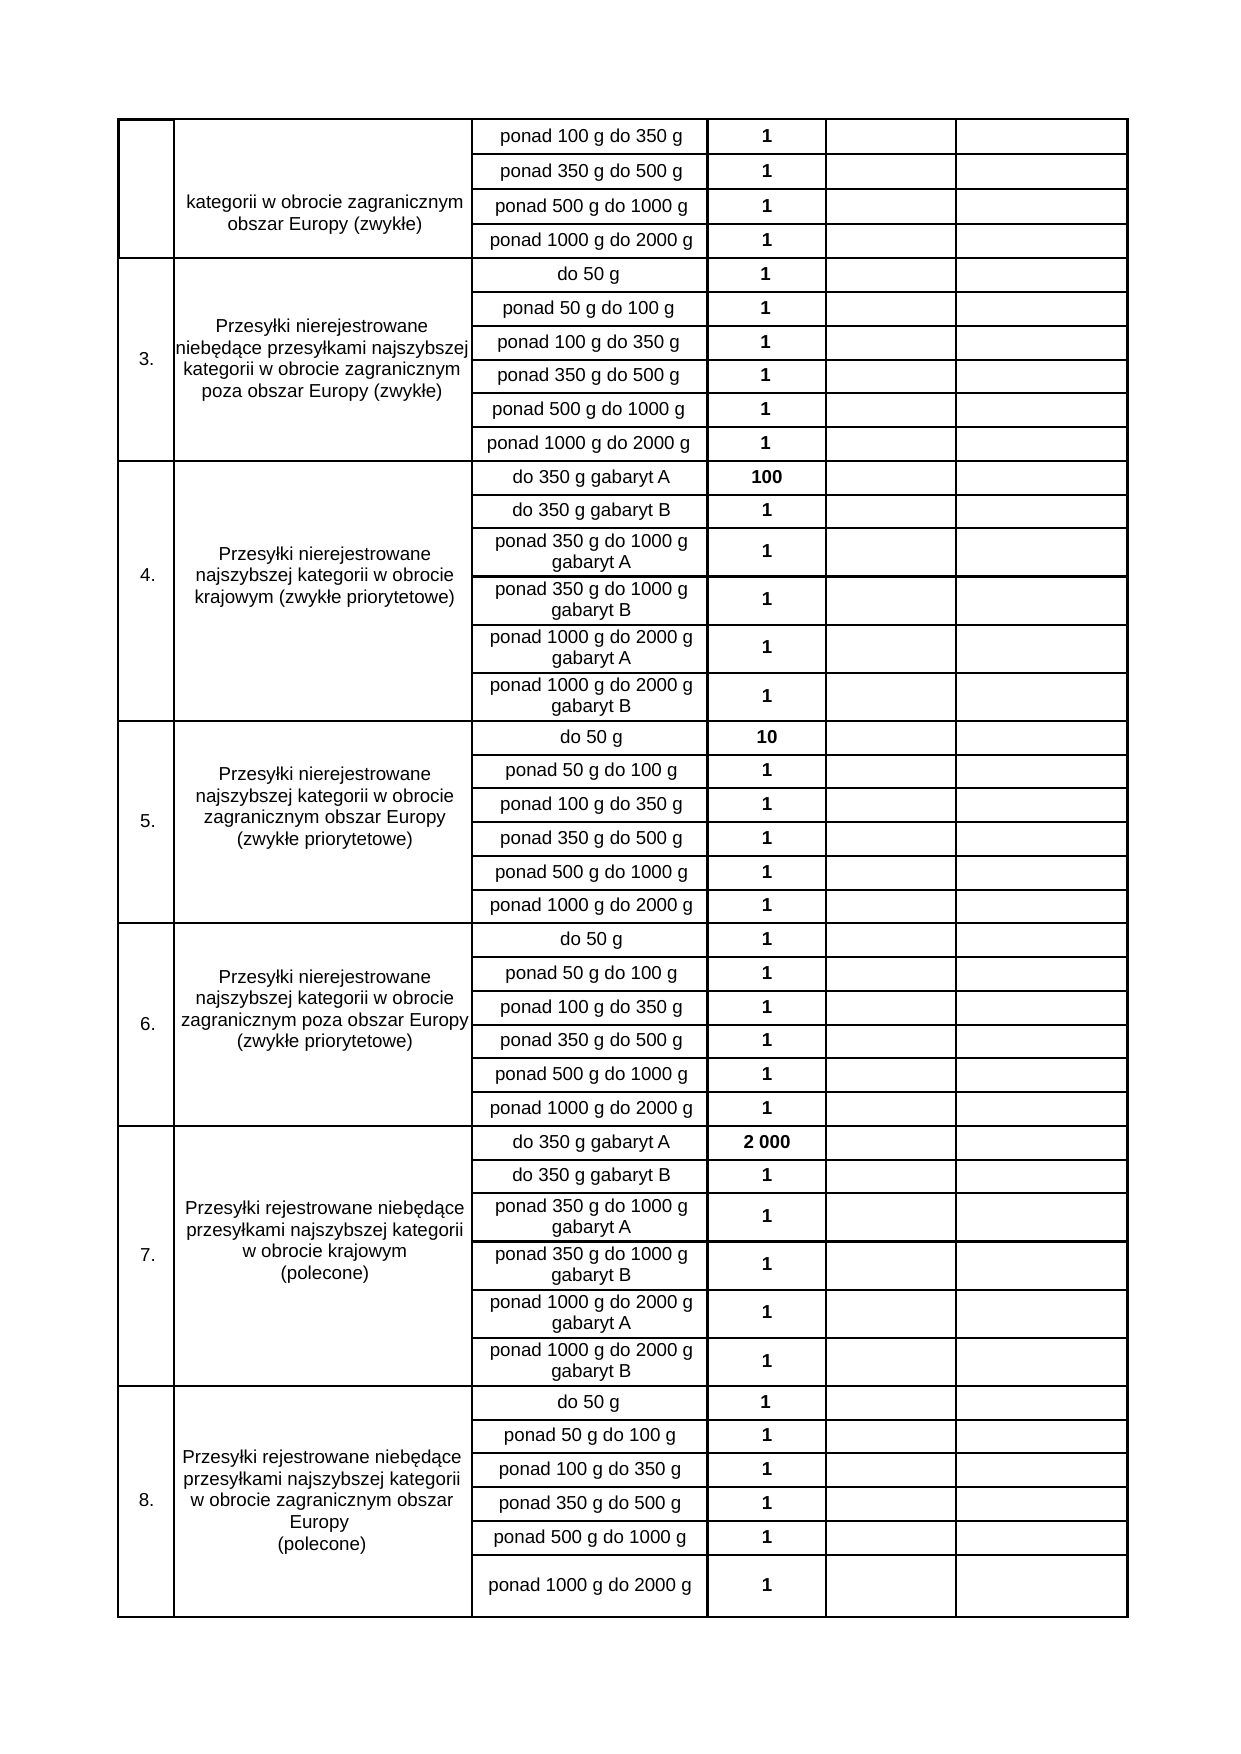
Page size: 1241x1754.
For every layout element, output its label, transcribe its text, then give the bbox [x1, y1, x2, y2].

table_cell 1 [709, 1243, 825, 1288]
table_cell 1 [709, 529, 825, 575]
table_cell ponad 100 g do 350 g [473, 992, 706, 1023]
table_cell [957, 578, 1126, 623]
table_cell do 50 g [473, 1387, 706, 1418]
table_cell 1 [709, 891, 825, 922]
table_cell [957, 529, 1126, 575]
table_cell ponad 50 g do 100 g [473, 958, 706, 990]
table_cell [957, 428, 1126, 460]
table_cell [827, 529, 955, 575]
table_cell [827, 992, 955, 1023]
table_cell [957, 190, 1126, 222]
table_cell [827, 155, 955, 188]
table_cell do 350 g gabaryt A [473, 462, 706, 493]
table_cell [957, 722, 1126, 753]
table_cell ponad 350 g do 1000 g gabaryt A [473, 529, 706, 575]
table_cell ponad 1000 g do 2000 g gabaryt B [473, 674, 706, 720]
table_cell [827, 1026, 955, 1057]
table_cell [827, 1488, 955, 1520]
table_cell 3. [119, 259, 173, 460]
table_cell [827, 428, 955, 460]
table_cell ponad 1000 g do 2000 g [473, 225, 706, 257]
table_cell do 350 g gabaryt A [473, 1127, 706, 1158]
table_cell ponad 1000 g do 2000 g [473, 1556, 706, 1616]
table_cell ponad 50 g do 100 g [473, 756, 706, 787]
table_cell [957, 155, 1126, 188]
table_cell 1 [709, 327, 825, 358]
table_cell [957, 626, 1126, 672]
table_cell ponad 500 g do 1000 g [473, 857, 706, 888]
table_cell [827, 293, 955, 325]
table_cell [957, 225, 1126, 257]
table_cell 1 [709, 958, 825, 990]
table_cell [827, 361, 955, 392]
table_cell [957, 958, 1126, 990]
table_cell 1 [709, 190, 825, 222]
table_cell 1 [709, 823, 825, 855]
table_cell [957, 1291, 1126, 1337]
table_cell [827, 1556, 955, 1616]
table_cell [827, 462, 955, 493]
table_cell ponad 1000 g do 2000 g [473, 891, 706, 922]
table_cell [957, 1161, 1126, 1192]
table_cell 1 [709, 1556, 825, 1616]
table_cell ponad 1000 g do 2000 g [473, 428, 706, 460]
table_cell ponad 1000 g do 2000 g gabaryt A [473, 626, 706, 672]
table_cell [827, 496, 955, 527]
table_cell [957, 857, 1126, 888]
table_cell 1 [709, 120, 825, 153]
table_cell [957, 1194, 1126, 1240]
table_cell [957, 789, 1126, 821]
table_cell ponad 350 g do 1000 g gabaryt B [473, 578, 706, 623]
table_cell ponad 350 g do 500 g [473, 1026, 706, 1057]
table_cell 1 [709, 394, 825, 426]
table_cell ponad 100 g do 350 g [473, 120, 706, 153]
table_cell ponad 500 g do 1000 g [473, 1059, 706, 1091]
table_cell [827, 578, 955, 623]
table_cell [957, 1556, 1126, 1616]
table_cell ponad 350 g do 500 g [473, 1488, 706, 1520]
table_cell 1 [709, 1421, 825, 1452]
table_cell [957, 674, 1126, 720]
table_cell [957, 1059, 1126, 1091]
table_cell Przesyłki rejestrowane niebędące przesyłkami najszybszej kategorii w obrocie krajowym (polecone) [175, 1127, 471, 1385]
table_cell [827, 626, 955, 672]
table_cell [957, 293, 1126, 325]
table_cell [827, 1194, 955, 1240]
table_cell [957, 120, 1126, 153]
table_cell [827, 1059, 955, 1091]
table_cell [827, 190, 955, 222]
table_cell [957, 1339, 1126, 1385]
table_cell [957, 1387, 1126, 1418]
table_cell 1 [709, 578, 825, 623]
table_cell [827, 259, 955, 291]
table_cell do 350 g gabaryt B [473, 496, 706, 527]
table_cell do 50 g [473, 924, 706, 956]
table_cell 1 [709, 361, 825, 392]
table_cell [957, 1488, 1126, 1520]
table_cell 1 [709, 1387, 825, 1418]
table_cell ponad 350 g do 1000 g gabaryt B [473, 1243, 706, 1288]
table_cell [957, 924, 1126, 956]
table_cell ponad 350 g do 500 g [473, 823, 706, 855]
table_cell [827, 1161, 955, 1192]
table_cell [120, 121, 173, 257]
table_cell ponad 100 g do 350 g [473, 327, 706, 358]
table_cell ponad 50 g do 100 g [473, 293, 706, 325]
table_cell ponad 100 g do 350 g [473, 789, 706, 821]
table_cell 1 [709, 1291, 825, 1337]
table_cell [827, 857, 955, 888]
table_cell 1 [709, 1093, 825, 1125]
table_cell 1 [709, 496, 825, 527]
table_cell Przesyłki nierejestrowane najszybszej kategorii w obrocie krajowym (zwykłe priorytetowe) [175, 462, 471, 720]
table_cell [957, 891, 1126, 922]
table_cell [827, 924, 955, 956]
table_cell ponad 1000 g do 2000 g gabaryt B [473, 1339, 706, 1385]
table_cell [827, 1243, 955, 1288]
table_cell [957, 259, 1126, 291]
table_cell ponad 500 g do 1000 g [473, 190, 706, 222]
table_cell [827, 756, 955, 787]
table_cell ponad 1000 g do 2000 g gabaryt A [473, 1291, 706, 1337]
table_cell [957, 462, 1126, 493]
table_cell 8. [119, 1387, 173, 1616]
table_cell [827, 674, 955, 720]
table_cell [957, 1454, 1126, 1486]
table_cell 6. [119, 924, 173, 1125]
table_cell [957, 394, 1126, 426]
table_cell 1 [709, 259, 825, 291]
table_cell [957, 823, 1126, 855]
table_cell [827, 1291, 955, 1337]
table_cell 1 [709, 789, 825, 821]
table_cell [827, 823, 955, 855]
table_cell ponad 1000 g do 2000 g [473, 1093, 706, 1125]
table_cell [957, 496, 1126, 527]
table_cell ponad 350 g do 500 g [473, 155, 706, 188]
table_cell ponad 50 g do 100 g [473, 1421, 706, 1452]
table_cell 5. [119, 722, 173, 922]
table_cell do 50 g [473, 722, 706, 753]
table_cell Przesyłki nierejestrowane niebędące przesyłkami najszybszej kategorii w obrocie zagranicznym poza obszar Europy (zwykłe) [175, 259, 471, 460]
table_cell 4. [119, 462, 173, 720]
table_cell 1 [709, 626, 825, 672]
table_cell 1 [709, 924, 825, 956]
table_cell ponad 350 g do 1000 g gabaryt A [473, 1194, 706, 1240]
table_cell 1 [709, 1194, 825, 1240]
table_cell [827, 120, 955, 153]
table_cell [827, 327, 955, 358]
table_cell [827, 1522, 955, 1553]
table_cell [957, 1026, 1126, 1057]
table_cell [827, 1093, 955, 1125]
table_cell ponad 100 g do 350 g [473, 1454, 706, 1486]
table_cell 7. [119, 1127, 173, 1385]
table_cell [957, 327, 1126, 358]
table_cell [827, 225, 955, 257]
table_cell [827, 1421, 955, 1452]
table_cell [957, 1093, 1126, 1125]
table_cell 1 [709, 225, 825, 257]
table_cell [957, 992, 1126, 1023]
table_cell 1 [709, 1488, 825, 1520]
table_cell [957, 1243, 1126, 1288]
table_cell [827, 722, 955, 753]
table_cell [957, 361, 1126, 392]
table_cell 1 [709, 857, 825, 888]
table_cell Przesyłki nierejestrowane najszybszej kategorii w obrocie zagranicznym obszar Europy (zwykłe priorytetowe) [175, 722, 471, 922]
table_cell 1 [709, 1059, 825, 1091]
table_cell [827, 891, 955, 922]
table_cell Przesyłki nierejestrowane najszybszej kategorii w obrocie zagranicznym poza obszar Europy (zwykłe priorytetowe) [175, 924, 471, 1125]
table_cell 1 [709, 155, 825, 188]
table_cell 1 [709, 1339, 825, 1385]
table_cell 1 [709, 674, 825, 720]
table_cell 1 [709, 1026, 825, 1057]
table_cell 1 [709, 992, 825, 1023]
table_cell do 50 g [473, 259, 706, 291]
table_cell [957, 1522, 1126, 1553]
table_cell [957, 756, 1126, 787]
table_cell ponad 500 g do 1000 g [473, 1522, 706, 1553]
table_cell [827, 1387, 955, 1418]
table_cell 2 000 [709, 1127, 825, 1158]
table_cell 1 [709, 1522, 825, 1553]
table_cell [827, 1127, 955, 1158]
table_cell kategorii w obrocie zagranicznym obszar Europy (zwykłe) [175, 120, 471, 257]
table_cell ponad 350 g do 500 g [473, 361, 706, 392]
table_cell 1 [709, 428, 825, 460]
table_cell 1 [709, 293, 825, 325]
table_cell 1 [709, 756, 825, 787]
table_cell 1 [709, 1454, 825, 1486]
table_cell 100 [709, 462, 825, 493]
table_cell [827, 1339, 955, 1385]
table_cell [957, 1127, 1126, 1158]
table_cell 1 [709, 1161, 825, 1192]
table_cell [957, 1421, 1126, 1452]
table_cell 10 [709, 722, 825, 753]
table_cell do 350 g gabaryt B [473, 1161, 706, 1192]
table_cell Przesyłki rejestrowane niebędące przesyłkami najszybszej kategorii w obrocie zagranicznym obszar Europy (polecone) [175, 1387, 471, 1616]
table_cell [827, 1454, 955, 1486]
table_cell [827, 958, 955, 990]
table_cell ponad 500 g do 1000 g [473, 394, 706, 426]
table_cell [827, 789, 955, 821]
table_cell [827, 394, 955, 426]
